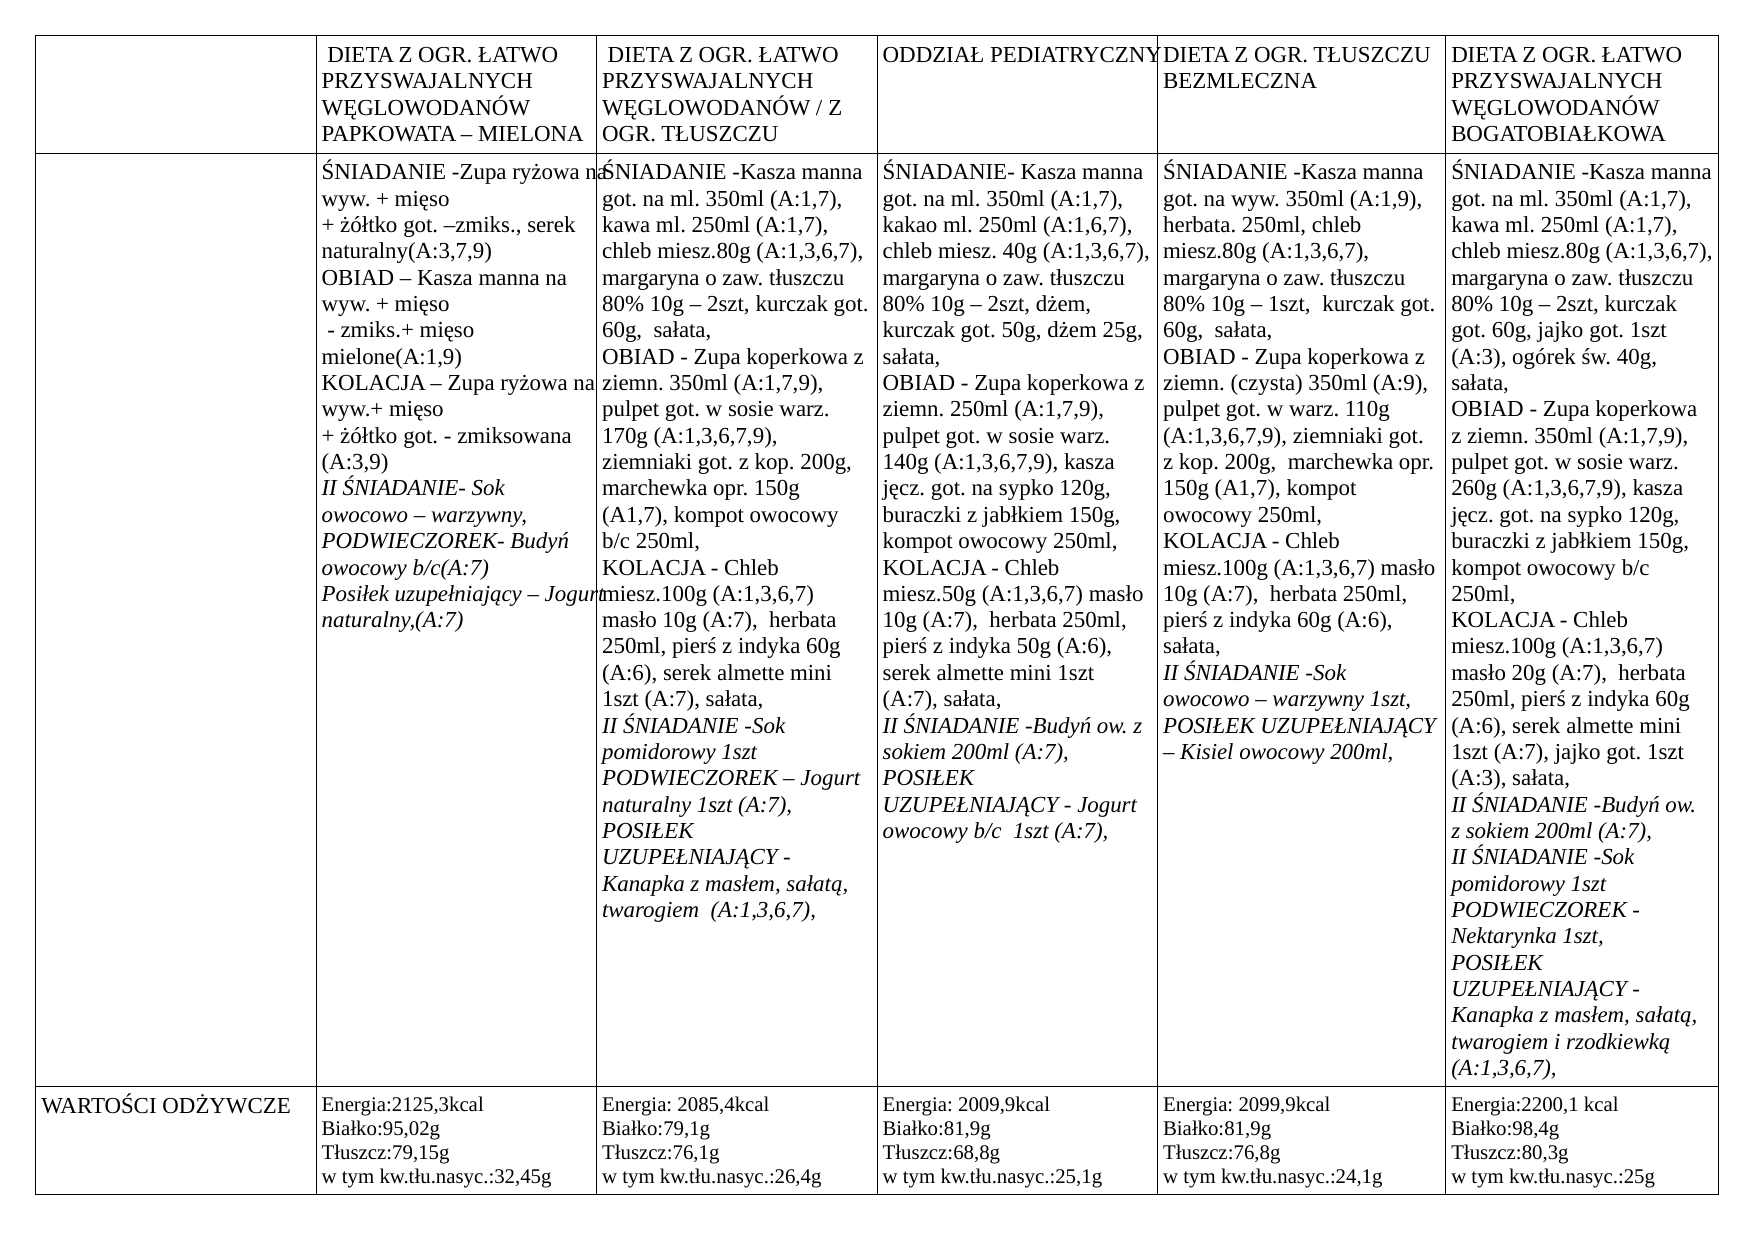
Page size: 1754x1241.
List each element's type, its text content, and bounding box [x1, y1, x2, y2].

table_cell Energia:2125,3kcal Białko:95,02g Tłuszcz:79,15g w tym kw.tłu.nasyc.:32,45g [317, 1087, 596, 1194]
table_cell ŚNIADANIE -Zupa ryżowa na wyw. + mięso + żółtko got. –zmiks., serek naturalny(A:3,7,9) OBIAD – Kasza manna na wyw. + mięso - zmiks.+ mięso mielone(A:1,9) KOLACJA – Zupa ryżowa na wyw.+ mięso + żółtko got. - zmiksowana (A:3,9) II ŚNIADANIE- Sok owocowo – warzywny, PODWIECZOREK- Budyń owocowy b/c(A:7) Posiłek uzupełniający – Jogurt naturalny,(A:7) [317, 154, 596, 1086]
table_cell Energia: 2099,9kcal Białko:81,9g Tłuszcz:76,8g w tym kw.tłu.nasyc.:24,1g [1158, 1087, 1445, 1194]
table_cell Energia: 2009,9kcal Białko:81,9g Tłuszcz:68,8g w tym kw.tłu.nasyc.:25,1g [878, 1087, 1157, 1194]
table_cell DIETA Z OGR. ŁATWO PRZYSWAJALNYCH WĘGLOWODANÓW BOGATOBIAŁKOWA [1446, 36, 1718, 152]
table_cell DIETA Z OGR. TŁUSZCZU BEZMLECZNA [1158, 36, 1445, 152]
table_cell DIETA Z OGR. ŁATWO PRZYSWAJALNYCH WĘGLOWODANÓW / Z OGR. TŁUSZCZU [597, 36, 877, 152]
table_cell ODDZIAŁ PEDIATRYCZNY [878, 36, 1157, 152]
table_cell [36, 36, 316, 152]
table_cell ŚNIADANIE- Kasza manna got. na ml. 350ml (A:1,7), kakao ml. 250ml (A:1,6,7), chleb miesz. 40g (A:1,3,6,7), margaryna o zaw. tłuszczu 80% 10g – 2szt, dżem, kurczak got. 50g, dżem 25g, sałata, OBIAD - Zupa koperkowa z ziemn. 250ml (A:1,7,9), pulpet got. w sosie warz. 140g (A:1,3,6,7,9), kasza jęcz. got. na sypko 120g, buraczki z jabłkiem 150g, kompot owocowy 250ml, KOLACJA - Chleb miesz.50g (A:1,3,6,7) masło 10g (A:7), herbata 250ml, pierś z indyka 50g (A:6), serek almette mini 1szt (A:7), sałata, II ŚNIADANIE -Budyń ow. z sokiem 200ml (A:7), POSIŁEK UZUPEŁNIAJĄCY - Jogurt owocowy b/c 1szt (A:7), [878, 154, 1157, 1086]
table_cell ŚNIADANIE -Kasza manna got. na wyw. 350ml (A:1,9), herbata. 250ml, chleb miesz.80g (A:1,3,6,7), margaryna o zaw. tłuszczu 80% 10g – 1szt, kurczak got. 60g, sałata, OBIAD - Zupa koperkowa z ziemn. (czysta) 350ml (A:9), pulpet got. w warz. 110g (A:1,3,6,7,9), ziemniaki got. z kop. 200g, marchewka opr. 150g (A1,7), kompot owocowy 250ml, KOLACJA - Chleb miesz.100g (A:1,3,6,7) masło 10g (A:7), herbata 250ml, pierś z indyka 60g (A:6), sałata, II ŚNIADANIE -Sok owocowo – warzywny 1szt, POSIŁEK UZUPEŁNIAJĄCY – Kisiel owocowy 200ml, [1158, 154, 1445, 1086]
table_cell Energia:2200,1 kcal Białko:98,4g Tłuszcz:80,3g w tym kw.tłu.nasyc.:25g [1446, 1087, 1718, 1194]
table_cell DIETA Z OGR. ŁATWO PRZYSWAJALNYCH WĘGLOWODANÓW PAPKOWATA – MIELONA [317, 36, 596, 152]
table_cell [36, 154, 316, 1086]
table_cell WARTOŚCI ODŻYWCZE [36, 1087, 316, 1194]
table_cell ŚNIADANIE -Kasza manna got. na ml. 350ml (A:1,7), kawa ml. 250ml (A:1,7), chleb miesz.80g (A:1,3,6,7), margaryna o zaw. tłuszczu 80% 10g – 2szt, kurczak got. 60g, sałata, OBIAD - Zupa koperkowa z ziemn. 350ml (A:1,7,9), pulpet got. w sosie warz. 170g (A:1,3,6,7,9), ziemniaki got. z kop. 200g, marchewka opr. 150g (A1,7), kompot owocowy b/c 250ml, KOLACJA - Chleb miesz.100g (A:1,3,6,7) masło 10g (A:7), herbata 250ml, pierś z indyka 60g (A:6), serek almette mini 1szt (A:7), sałata, II ŚNIADANIE -Sok pomidorowy 1szt PODWIECZOREK – Jogurt naturalny 1szt (A:7), POSIŁEK UZUPEŁNIAJĄCY - Kanapka z masłem, sałatą, twarogiem (A:1,3,6,7), [597, 154, 877, 1086]
table_cell ŚNIADANIE -Kasza manna got. na ml. 350ml (A:1,7), kawa ml. 250ml (A:1,7), chleb miesz.80g (A:1,3,6,7), margaryna o zaw. tłuszczu 80% 10g – 2szt, kurczak got. 60g, jajko got. 1szt (A:3), ogórek św. 40g, sałata, OBIAD - Zupa koperkowa z ziemn. 350ml (A:1,7,9), pulpet got. w sosie warz. 260g (A:1,3,6,7,9), kasza jęcz. got. na sypko 120g, buraczki z jabłkiem 150g, kompot owocowy b/c 250ml, KOLACJA - Chleb miesz.100g (A:1,3,6,7) masło 20g (A:7), herbata 250ml, pierś z indyka 60g (A:6), serek almette mini 1szt (A:7), jajko got. 1szt (A:3), sałata, II ŚNIADANIE -Budyń ow. z sokiem 200ml (A:7), II ŚNIADANIE -Sok pomidorowy 1szt PODWIECZOREK - Nektarynka 1szt, POSIŁEK UZUPEŁNIAJĄCY -Kanapka z masłem, sałatą, twarogiem i rzodkiewką (A:1,3,6,7), [1446, 154, 1718, 1086]
table_cell Energia: 2085,4kcal Białko:79,1g Tłuszcz:76,1g w tym kw.tłu.nasyc.:26,4g [597, 1087, 877, 1194]
